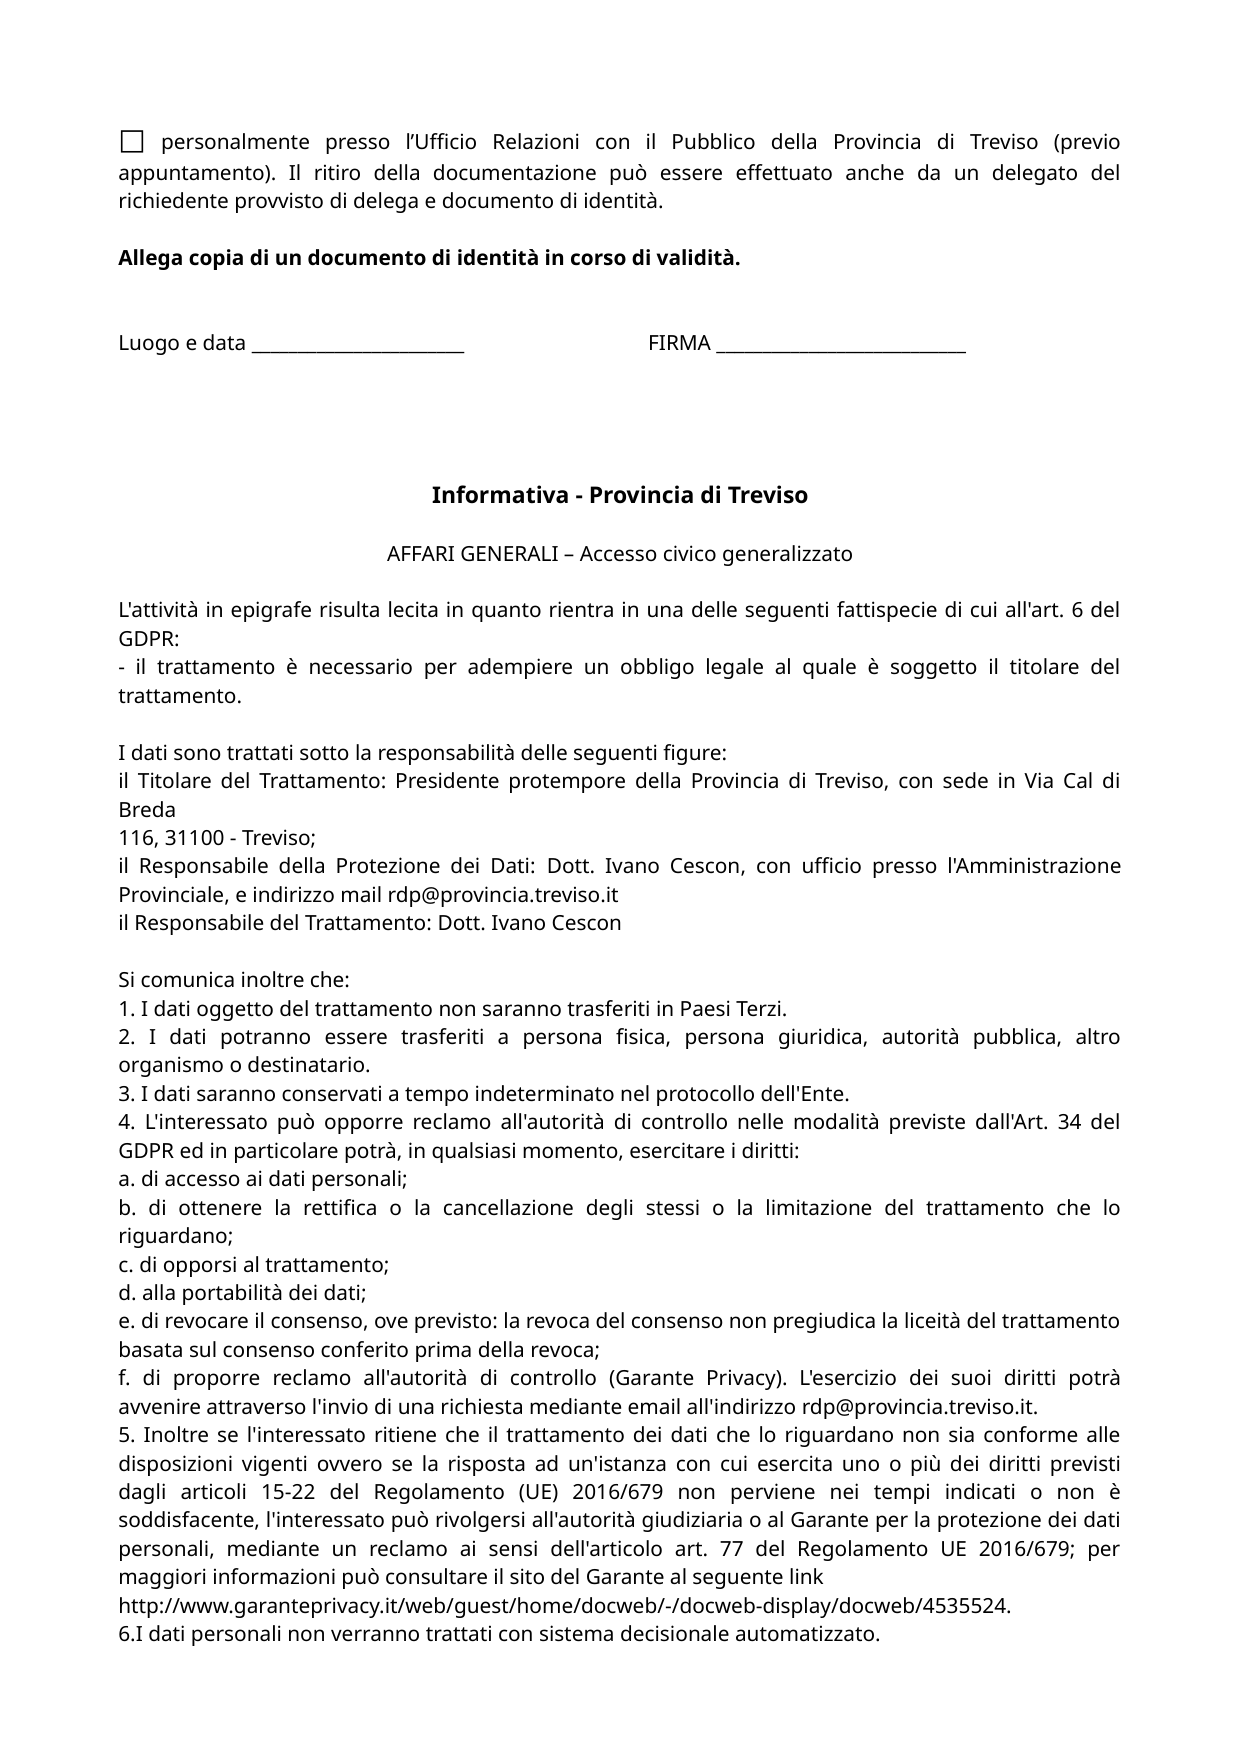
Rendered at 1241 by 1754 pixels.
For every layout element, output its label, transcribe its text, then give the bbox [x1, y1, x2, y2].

text Si comunica inoltre che: [118, 965, 1122, 994]
text b. di ottenere la rettifica o la cancellazione degli stessi o la limitazione del trattamento che lo riguardano; [118, 1193, 1122, 1250]
text 3. I dati saranno conservati a tempo indeterminato nel protocollo dell'Ente. [118, 1079, 1122, 1107]
text il Responsabile della Protezione dei Dati: Dott. Ivano Cescon, con ufficio presso l'Amministrazione Provinciale, e indirizzo mail rdp@provincia.treviso.it [118, 852, 1122, 908]
subtitle Luogo e data _______________________ FIRMA ___________________________ [118, 328, 1122, 357]
text - il trattamento è necessario per adempiere un obbligo legale al quale è soggetto il titolare del trattamento. [118, 652, 1122, 709]
text □ personalmente presso l’Ufficio Relazioni con il Pubblico della Provincia di Treviso (previo appuntamento). Il ritiro della documentazione può essere effettuato anche da un delegato del richiedente provvisto di delega e documento di identità. [118, 118, 1122, 215]
text I dati sono trattati sotto la responsabilità delle seguenti figure: [118, 738, 1122, 766]
text d. alla portabilità dei dati; [118, 1278, 1122, 1307]
text il Titolare del Trattamento: Presidente protempore della Provincia di Treviso, con sede in Via Cal di Breda [118, 766, 1122, 823]
text 4. L'interessato può opporre reclamo all'autorità di controllo nelle modalità previste dall'Art. 34 del GDPR ed in particolare potrà, in qualsiasi momento, esercitare i diritti: [118, 1107, 1122, 1164]
text AFFARI GENERALI – Accesso civico generalizzato [118, 539, 1122, 567]
text 5. Inoltre se l'interessato ritiene che il trattamento dei dati che lo riguardano non sia conforme alle disposizioni vigenti ovvero se la risposta ad un'istanza con cui esercita uno o più dei diritti previsti dagli articoli 15-22 del Regolamento (UE) 2016/679 non perviene nei tempi indicati o non è soddisfacente, l'interessato può rivolgersi all'autorità giudiziaria o al Garante per la protezione dei dati personali, mediante un reclamo ai sensi dell'articolo art. 77 del Regolamento UE 2016/679; per maggiori informazioni può consultare il sito del Garante al seguente link [118, 1420, 1122, 1591]
text Allega copia di un documento di identità in corso di validità. [118, 243, 1122, 272]
text f. di proporre reclamo all'autorità di controllo (Garante Privacy). L'esercizio dei suoi diritti potrà avvenire attraverso l'invio di una richiesta mediante email all'indirizzo rdp@provincia.treviso.it. [118, 1363, 1122, 1420]
text 2. I dati potranno essere trasferiti a persona fisica, persona giuridica, autorità pubblica, altro organismo o destinatario. [118, 1022, 1122, 1079]
text 1. I dati oggetto del trattamento non saranno trasferiti in Paesi Terzi. [118, 994, 1122, 1022]
text il Responsabile del Trattamento: Dott. Ivano Cescon [118, 908, 1122, 937]
text L'attività in epigrafe risulta lecita in quanto rientra in una delle seguenti fattispecie di cui all'art. 6 del GDPR: [118, 596, 1122, 652]
text e. di revocare il consenso, ove previsto: la revoca del consenso non pregiudica la liceità del trattamento [118, 1307, 1122, 1335]
text Informativa - Provincia di Treviso [118, 479, 1122, 510]
text a. di accesso ai dati personali; [118, 1164, 1122, 1193]
text 6.I dati personali non verranno trattati con sistema decisionale automatizzato. [118, 1619, 1122, 1648]
text c. di opporsi al trattamento; [118, 1250, 1122, 1278]
text 116, 31100 - Treviso; [118, 823, 1122, 852]
text http://www.garanteprivacy.it/web/guest/home/docweb/-/docweb-display/docweb/4535524. [118, 1591, 1122, 1619]
text basata sul consenso conferito prima della revoca; [118, 1335, 1122, 1363]
